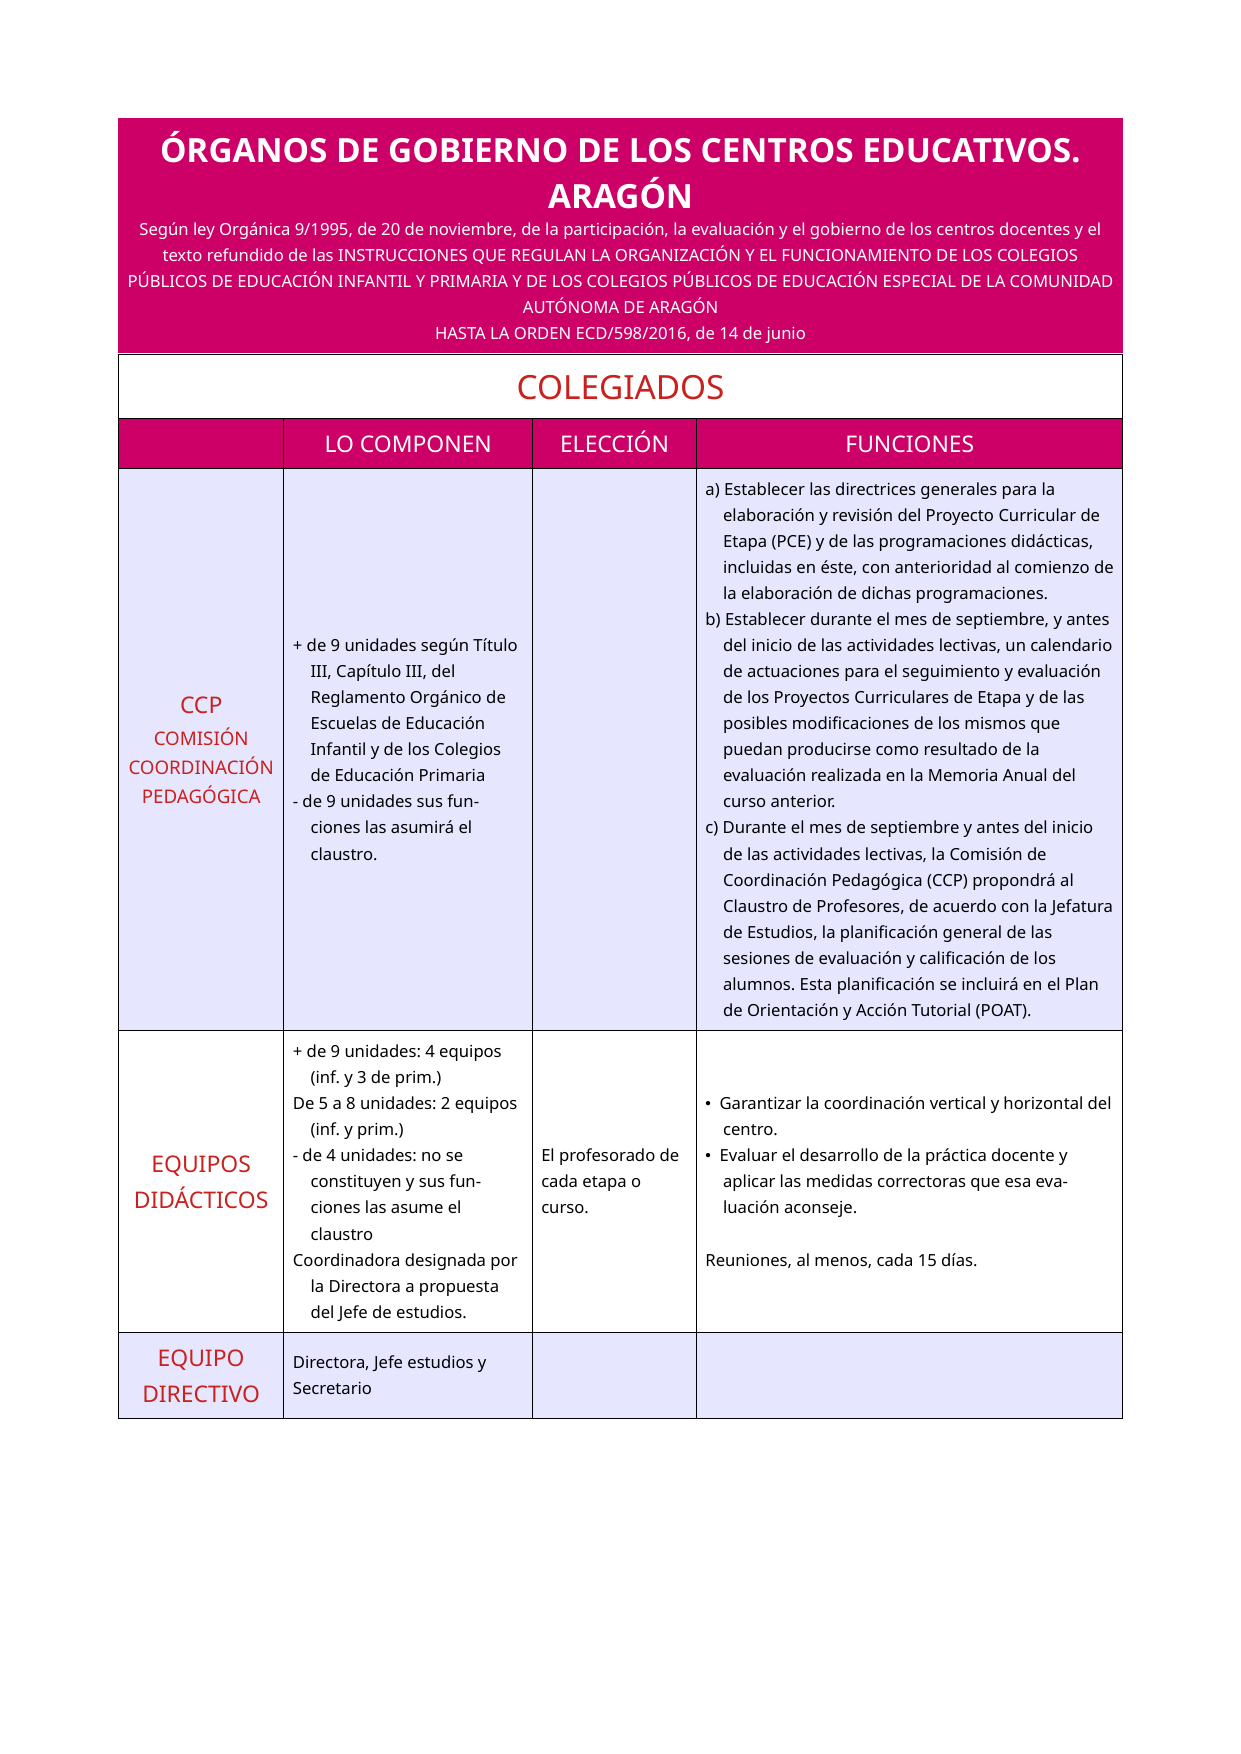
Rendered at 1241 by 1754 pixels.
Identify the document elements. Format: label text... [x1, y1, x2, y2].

table_cell CCP COMISIÓN COORDINACIÓN PEDAGÓGICA [119, 469, 283, 1030]
table_cell EQUIPO DIRECTIVO [119, 1333, 283, 1418]
table_cell LO COMPONEN [284, 419, 532, 468]
table_cell + de 9 unidades: 4 equi­pos (inf. y 3 de prim.) De 5 a 8 unidades: 2 equi­pos (inf. y prim.) - de 4 unidades: no se constituyen y sus fun­ciones las asume el claustro Coordinadora designada por la Directora a pro­puesta del Jefe de es­tudios. [284, 1031, 532, 1332]
table_cell EQUIPOS DIDÁCTICOS [119, 1031, 283, 1332]
table_cell Directora, Jefe estudios y Secretario [284, 1333, 532, 1418]
table_cell FUNCIONES [697, 419, 1122, 468]
table_cell [533, 1333, 696, 1418]
table_cell ELECCIÓN [533, 419, 696, 468]
table_cell El profesorado de cada etapa o curso. [533, 1031, 696, 1332]
table_cell Establecer las directrices generales para la elaboración y revisión del Proyecto Curricular de Etapa (PCE) y de las programaciones di­dácticas, incluidas en éste, con anterioridad al comienzo de la elaboración de dichas pro­gramaciones. Establecer durante el mes de septiembre, y antes del inicio de las actividades lectivas, un calendario de actuaciones para el segui­miento y evaluación de los Proyectos Curri­culares de Etapa y de las posibles modificac­iones de los mismos que puedan pro­ducirse como resultado de la evaluación rea­lizada en la Memoria Anual del curso an­terior. Durante el mes de septiembre y antes del inicio de las actividades lectivas, la Comisión de Coordinación Pedagógica (CCP) propondrá al Claustro de Profesores, de acuerdo con la Jefatura de Estudios, la planificación general de las sesiones de evaluación y calificación de los alumnos. Esta planificación se incluirá en el Plan de Orientación y Acción Tutorial (POAT). [697, 469, 1122, 1030]
table_cell [119, 419, 283, 468]
table_cell [533, 469, 696, 1030]
table_cell Garantizar la coordinación vertical y horizon­tal del centro. Evaluar el desarrollo de la práctica docente y aplicar las medidas correctoras que esa eva­luación aconseje. Reuniones, al menos, cada 15 días. [697, 1031, 1122, 1332]
table_cell COLEGIADOS [119, 355, 1122, 418]
table_cell + de 9 unidades según Tí­tulo III, Capítulo III, del Reglamento Orgánico de Escuelas de Educa­ción Infantil y de los Colegios de Educación Primaria - de 9 unidades sus fun­ciones las asumirá el claustro. [284, 469, 532, 1030]
table_header ÓRGANOS DE GOBIERNO DE LOS CENTROS EDUCATIVOS. ARAGÓN Según ley Orgánica 9/1995, de 20 de noviembre, de la participación, la evaluación y el gobierno de los centros docentes y el texto refundido de las INSTRUCCIONES QUE REGULAN LA ORGANIZACIÓN Y EL FUNCIONAMIENTO DE LOS COLEGIOS PÚBLICOS DE EDUCACIÓN INFANTIL Y PRIMARIA Y DE LOS COLEGIOS PÚBLICOS DE EDUCACIÓN ESPECIAL DE LA COMUNIDAD AUTÓNOMA DE ARAGÓN HASTA LA ORDEN ECD/598/2016, de 14 de junio [118, 118, 1123, 353]
table_cell [697, 1333, 1122, 1418]
